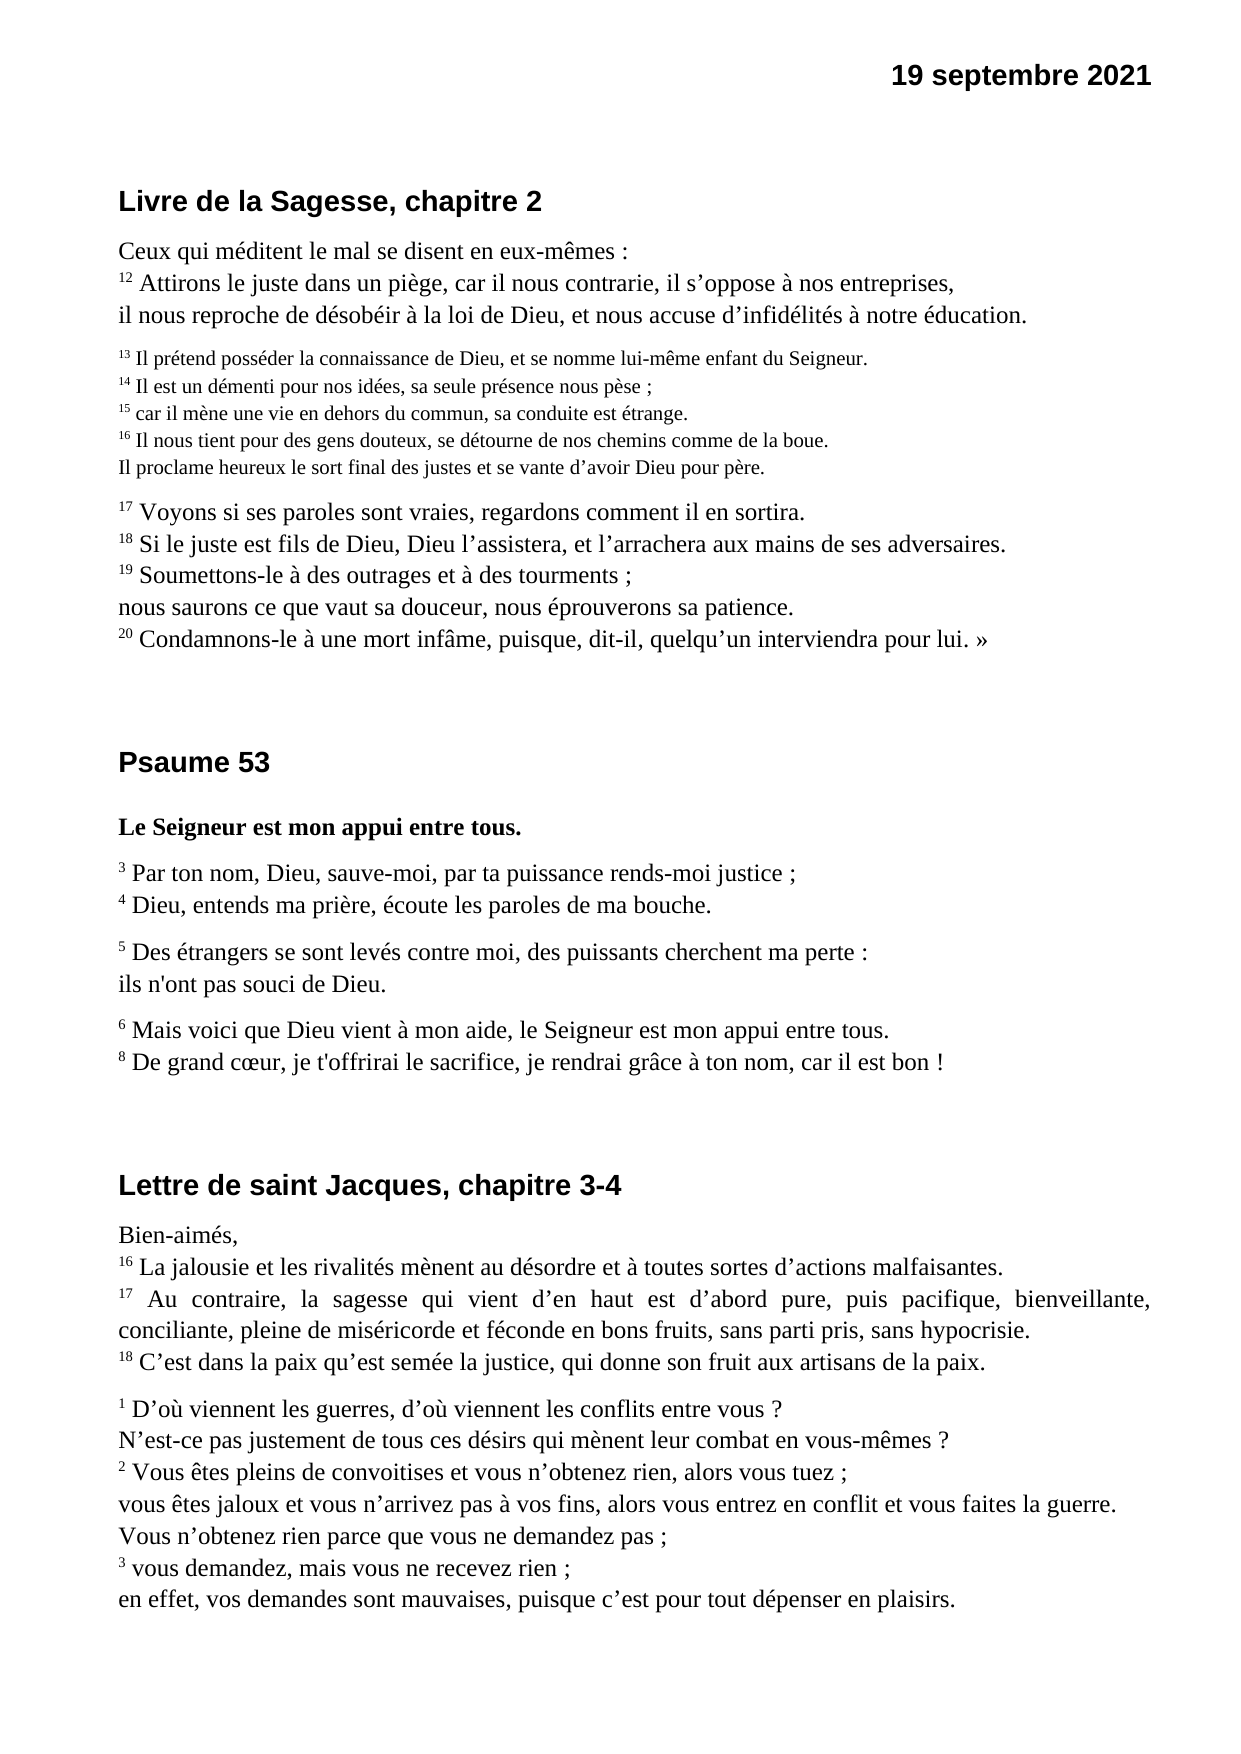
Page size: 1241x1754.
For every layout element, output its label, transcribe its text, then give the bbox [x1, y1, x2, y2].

text 16 Il nous tient pour des gens douteux, se détourne de nos chemins comme de la boue. [118, 429, 1152, 452]
text 1 D’où viennent les guerres, d’où viennent les conflits entre vous ? [118, 1395, 1152, 1423]
text 2 Vous êtes pleins de convoitises et vous n’obtenez rien, alors vous tuez ; [118, 1458, 1152, 1486]
text il nous reproche de désobéir à la loi de Dieu, et nous accuse d’infidélités à notre éducation. [118, 301, 1152, 328]
text Vous n’obtenez rien parce que vous ne demandez pas ; [118, 1522, 1152, 1550]
text nous saurons ce que vaut sa douceur, nous éprouverons sa patience. [118, 593, 1152, 621]
text 18 Si le juste est fils de Dieu, Dieu l’assistera, et l’arrachera aux mains de ses adversaires. [118, 530, 1152, 557]
text 12 Attirons le juste dans un piège, car il nous contrarie, il s’oppose à nos entreprises, [118, 269, 1152, 297]
text 3 vous demandez, mais vous ne recevez rien ; [118, 1554, 1152, 1581]
text 18 C’est dans la paix qu’est semée la justice, qui donne son fruit aux artisans de la paix. [118, 1348, 1152, 1376]
text vous êtes jaloux et vous n’arrivez pas à vos fins, alors vous entrez en conflit et vous faites la guerre. [118, 1490, 1152, 1518]
text 5 Des étrangers se sont levés contre moi, des puissants cherchent ma perte : [118, 938, 1152, 966]
text en effet, vos demandes sont mauvaises, puisque c’est pour tout dépenser en plaisirs. [118, 1586, 1152, 1613]
text 3 Par ton nom, Dieu, sauve-moi, par ta puissance rends-moi justice ; [118, 859, 1152, 887]
text 13 Il prétend posséder la connaissance de Dieu, et se nomme lui-même enfant du Seigneur. [118, 347, 1152, 370]
text 16 La jalousie et les rivalités mènent au désordre et à toutes sortes d’actions malfaisantes. [118, 1253, 1152, 1281]
subtitle 19 septembre 2021 [118, 59, 1152, 92]
text 15 car il mène une vie en dehors du commun, sa conduite est étrange. [118, 402, 1152, 425]
text Ceux qui méditent le mal se disent en eux-mêmes : [118, 237, 1152, 265]
text 14 Il est un démenti pour nos idées, sa seule présence nous pèse ; [118, 374, 1152, 398]
subtitle Livre de la Sagesse, chapitre 2 [118, 185, 1152, 218]
text ils n'ont pas souci de Dieu. [118, 970, 1152, 997]
text 6 Mais voici que Dieu vient à mon aide, le Seigneur est mon appui entre tous. [118, 1016, 1152, 1044]
text 20 Condamnons-le à une mort infâme, puisque, dit-il, quelqu’un interviendra pour lui. » [118, 625, 1152, 653]
text 17 Au contraire, la sagesse qui vient d’en haut est d’abord pure, puis pacifique, bienveillante, conciliante, pleine de miséricorde et féconde en bons fruits, sans parti pris, sans hypocrisie. [118, 1285, 1152, 1344]
text 19 Soumettons-le à des outrages et à des tourments ; [118, 562, 1152, 589]
text Le Seigneur est mon appui entre tous. [118, 813, 1152, 841]
text N’est-ce pas justement de tous ces désirs qui mènent leur combat en vous-mêmes ? [118, 1427, 1152, 1454]
text 8 De grand cœur, je t'offrirai le sacrifice, je rendrai grâce à ton nom, car il est bon ! [118, 1048, 1152, 1076]
subtitle Lettre de saint Jacques, chapitre 3-4 [118, 1169, 1152, 1202]
text Bien-aimés, [118, 1221, 1152, 1249]
text 4 Dieu, entends ma prière, écoute les paroles de ma bouche. [118, 891, 1152, 919]
text 17 Voyons si ses paroles sont vraies, regardons comment il en sortira. [118, 498, 1152, 526]
text Il proclame heureux le sort final des justes et se vante d’avoir Dieu pour père. [118, 456, 1152, 479]
subtitle Psaume 53 [118, 746, 1152, 779]
